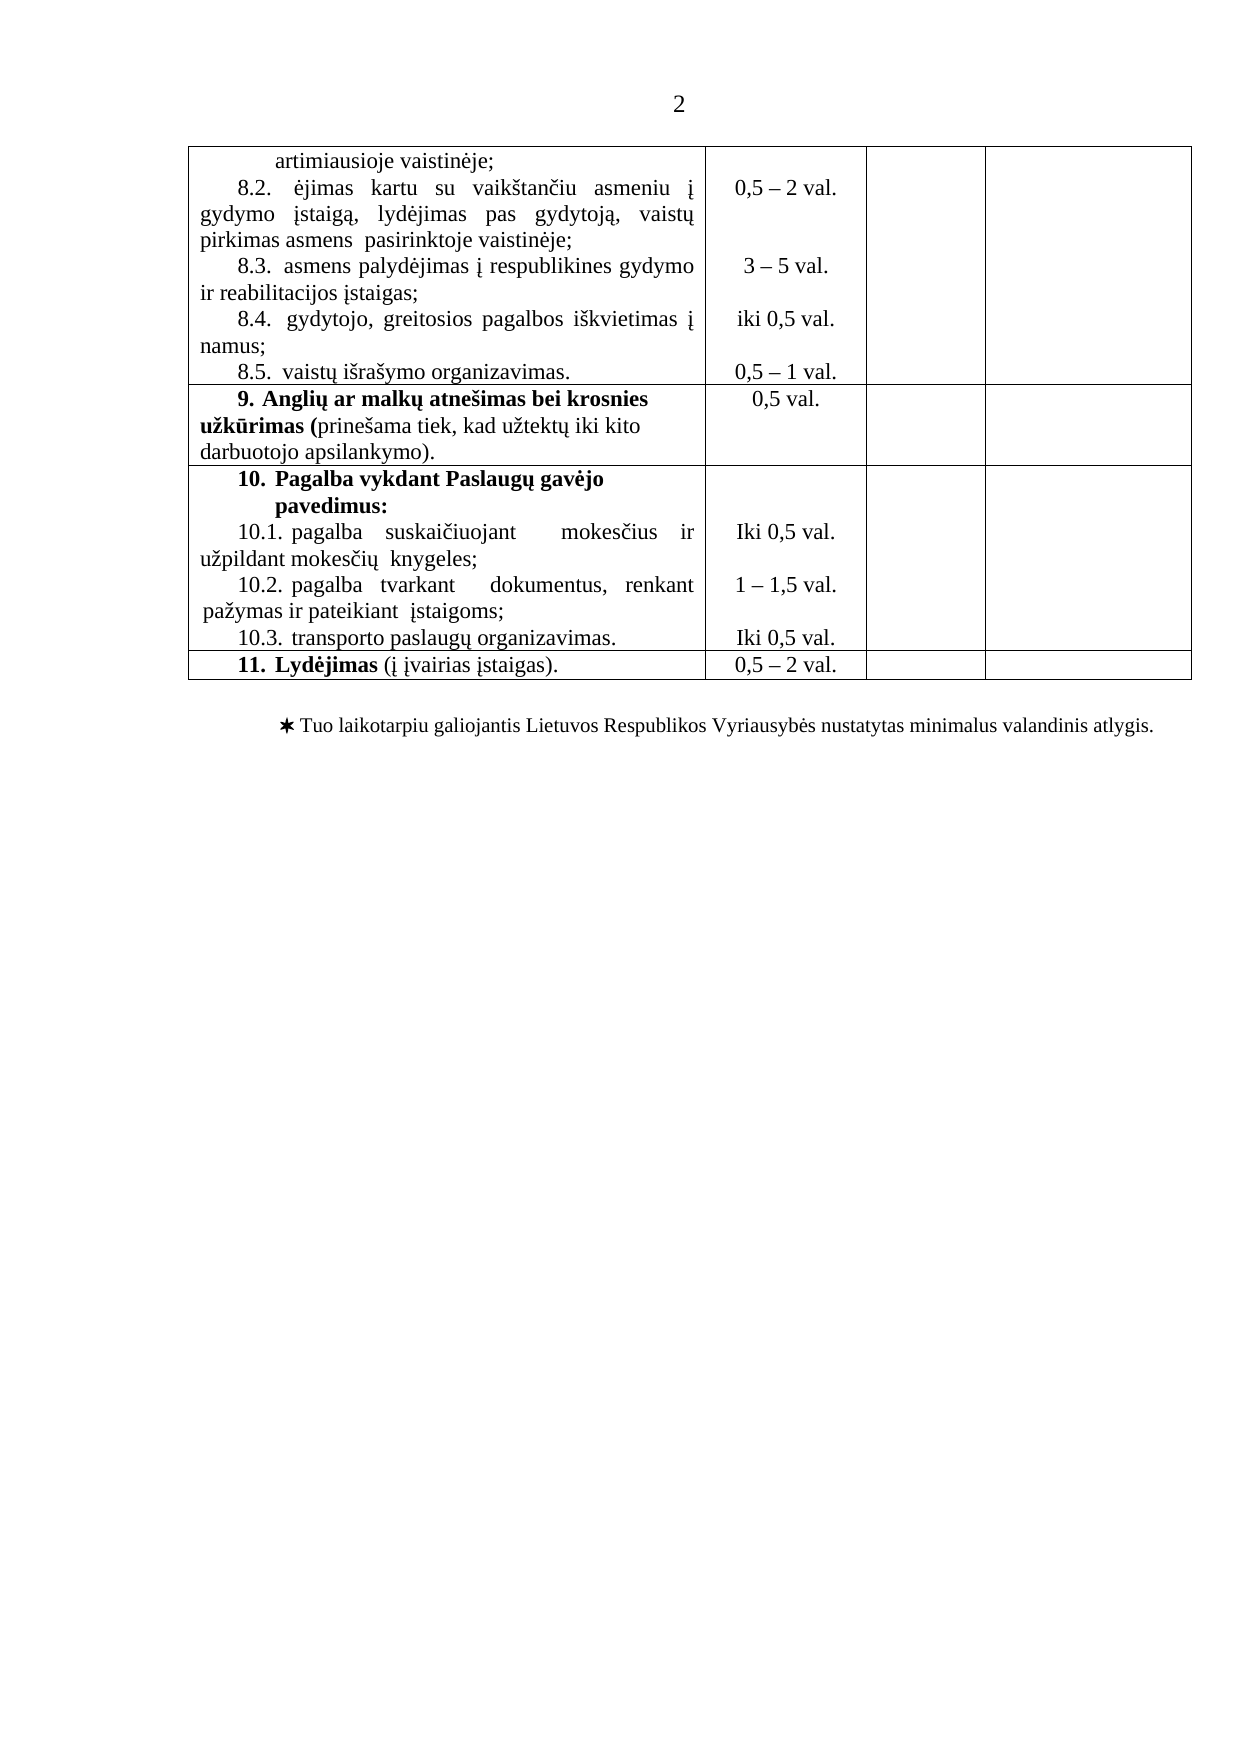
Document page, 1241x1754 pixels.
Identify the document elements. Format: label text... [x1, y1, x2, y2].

table_cell [986, 466, 1191, 650]
table_cell [986, 147, 1191, 384]
table_cell [867, 651, 985, 679]
table_cell [867, 147, 985, 384]
table_cell Iki 0,5 val. 1 – 1,5 val. Iki 0,5 val. [706, 466, 866, 650]
table_cell 11. Lydėjimas (į įvairias įstaigas). [189, 651, 705, 679]
table_cell 0,5 – 2 val. [706, 651, 866, 679]
table_cell 9. Anglių ar malkų atnešimas bei krosnies užkūrimas (prinešama tiek, kad užtektų iki kito darbuotojo apsilankymo). [189, 385, 705, 464]
table_cell [867, 466, 985, 650]
table_cell 0,5 val. [706, 385, 866, 464]
table_cell [986, 385, 1191, 464]
table_cell 0,5 – 2 val. 3 – 5 val. iki 0,5 val. 0,5 – 1 val. [706, 147, 866, 384]
table_cell 10. Pagalba vykdant Paslaugų gavėjo pavedimus: 10.1. pagalba suskaičiuojant mokesčius ir užpildant mokesčių knygeles; 10.2. pagalba tvarkant dokumentus, renkant pažymas ir pateikiant įstaigoms; 10.3. transporto paslaugų organizavimas. [189, 466, 705, 650]
table_cell [986, 651, 1191, 679]
text  Tuo laikotarpiu galiojantis Lietuvos Respublikos Vyriausybės nustatytas minimalus valandinis atlygis. [177, 709, 1181, 738]
table_cell [867, 385, 985, 464]
table_cell artimiausioje vaistinėje; 8.2. ėjimas kartu su vaikštančiu asmeniu į gydymo įstaigą, lydėjimas pas gydytoją, vaistų pirkimas asmens pasirinktoje vaistinėje; 8.3. asmens palydėjimas į respublikines gydymo ir reabilitacijos įstaigas; 8.4. gydytojo, greitosios pagalbos iškvietimas į namus; 8.5. vaistų išrašymo organizavimas. [189, 147, 705, 384]
